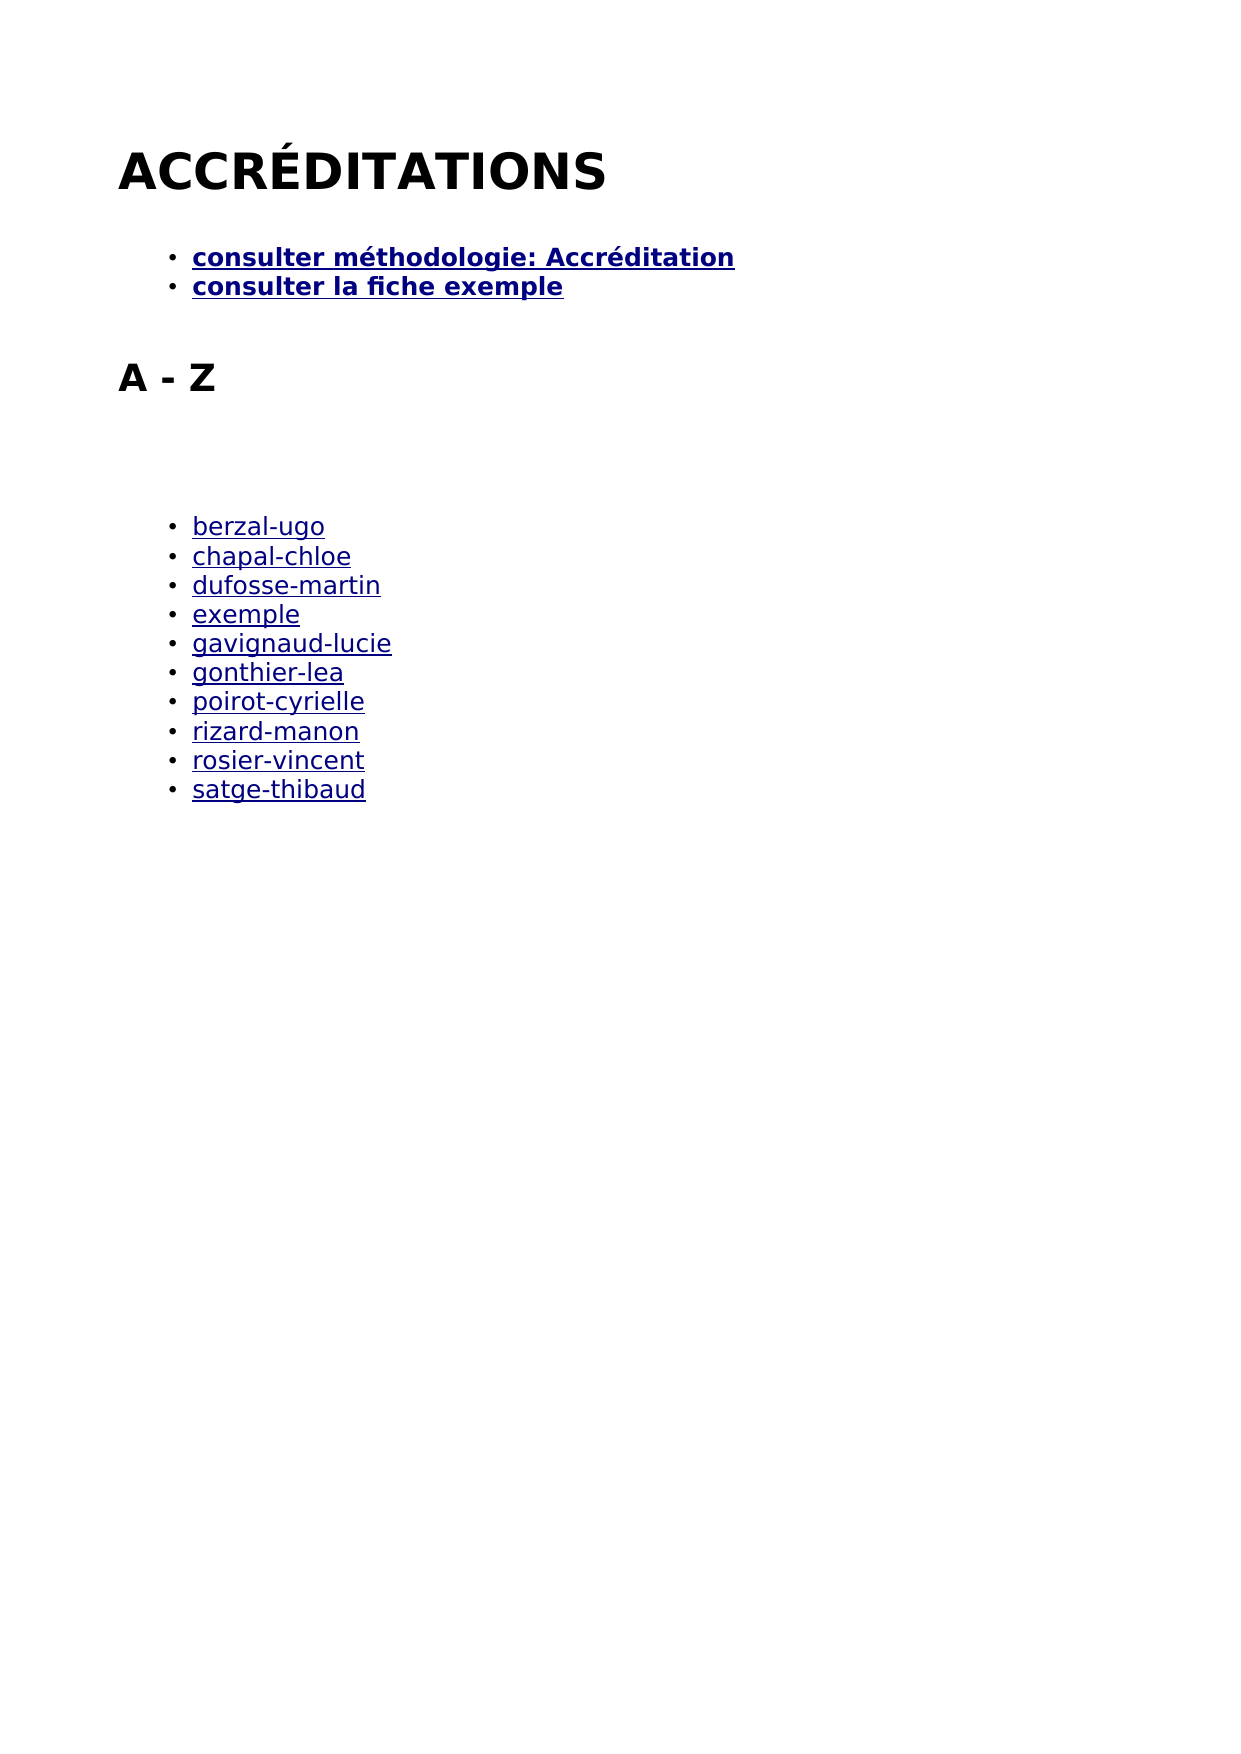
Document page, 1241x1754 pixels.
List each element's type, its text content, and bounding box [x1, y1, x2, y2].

list chapal-chloe [177, 542, 1122, 571]
subtitle A - Z [118, 356, 1122, 400]
list gonthier-lea [177, 658, 1122, 688]
list berzal-ugo [177, 513, 1122, 542]
subtitle ACCRÉDITATIONS [118, 143, 1122, 201]
list gavignaud-lucie [177, 629, 1122, 658]
list poirot-cyrielle [177, 688, 1122, 717]
list rizard-manon [177, 717, 1122, 746]
list consulter la fiche exemple [177, 272, 1122, 302]
list consulter méthodologie: Accréditation [177, 243, 1122, 272]
list dufosse-martin [177, 571, 1122, 600]
list exemple [177, 600, 1122, 629]
list rosier-vincent [177, 746, 1122, 775]
list satge-thibaud [177, 775, 1122, 804]
